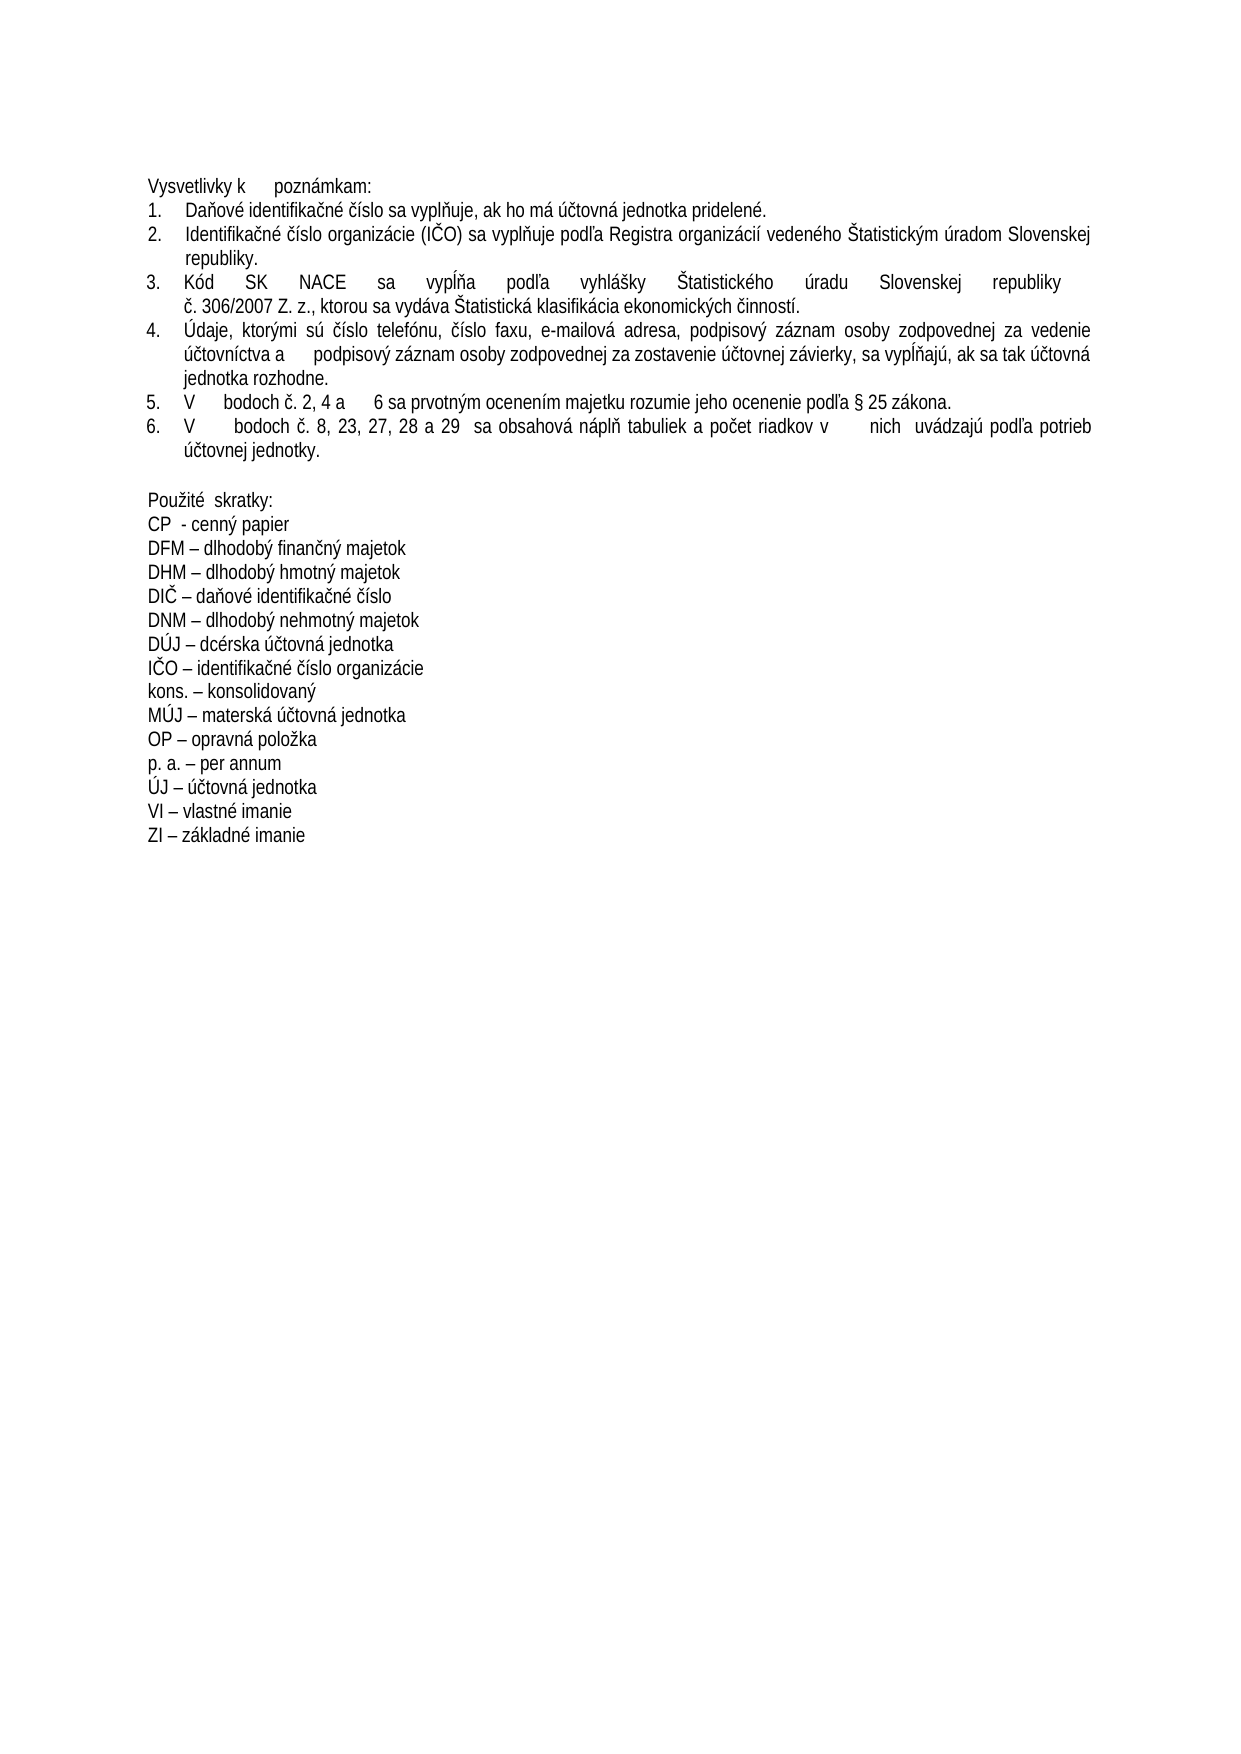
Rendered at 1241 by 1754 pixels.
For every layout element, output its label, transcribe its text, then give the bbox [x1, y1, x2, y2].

text VI – vlastné imanie [148, 799, 1093, 823]
text Vysvetlivky k poznámkam: [148, 174, 1093, 198]
text CP - cenný papier [148, 512, 1093, 536]
list V bodoch č. 2, 4 a 6 sa prvotným ocenením majetku rozumie jeho ocenenie podľa § 25 zákona. [146, 389, 1093, 413]
text IČO – identifikačné číslo organizácie [148, 656, 1093, 679]
list V bodoch č. 8, 23, 27, 28 a 29 sa obsahová náplň tabuliek a počet riadkov v nich uvádzajú podľa potrieb účtovnej jednotky. [146, 413, 1093, 461]
text DIČ – daňové identifikačné číslo [148, 584, 1093, 608]
list Kód SK NACE sa vypĺňa podľa vyhlášky Štatistického úradu Slovenskej republiky č. 306/2007 Z. z., ktorou sa vydáva Štatistická klasifikácia ekonomických činností. [146, 270, 1093, 318]
text OP – opravná položka [148, 727, 1093, 751]
list Identifikačné číslo organizácie (IČO) sa vyplňuje podľa Registra organizácií vedeného Štatistickým úradom Slovenskej republiky. [148, 222, 1093, 270]
list Daňové identifikačné číslo sa vyplňuje, ak ho má účtovná jednotka pridelené. [148, 198, 1093, 222]
text p. a. – per annum [148, 751, 1093, 775]
text ÚJ – účtovná jednotka [148, 775, 1093, 799]
text kons. – konsolidovaný [148, 679, 1093, 703]
text DÚJ – dcérska účtovná jednotka [148, 632, 1093, 656]
text ZI – základné imanie [148, 823, 1093, 847]
text DHM – dlhodobý hmotný majetok [148, 560, 1093, 584]
list Údaje, ktorými sú číslo telefónu, číslo faxu, e-mailová adresa, podpisový záznam osoby zodpovednej za vedenie účtovníctva a podpisový záznam osoby zodpovednej za zostavenie účtovnej závierky, sa vypĺňajú, ak sa tak účtovná jednotka rozhodne. [146, 318, 1093, 389]
text DNM – dlhodobý nehmotný majetok [148, 608, 1093, 632]
text DFM – dlhodobý finančný majetok [148, 536, 1093, 560]
text Použité skratky: [148, 488, 1093, 512]
text MÚJ – materská účtovná jednotka [148, 703, 1093, 727]
